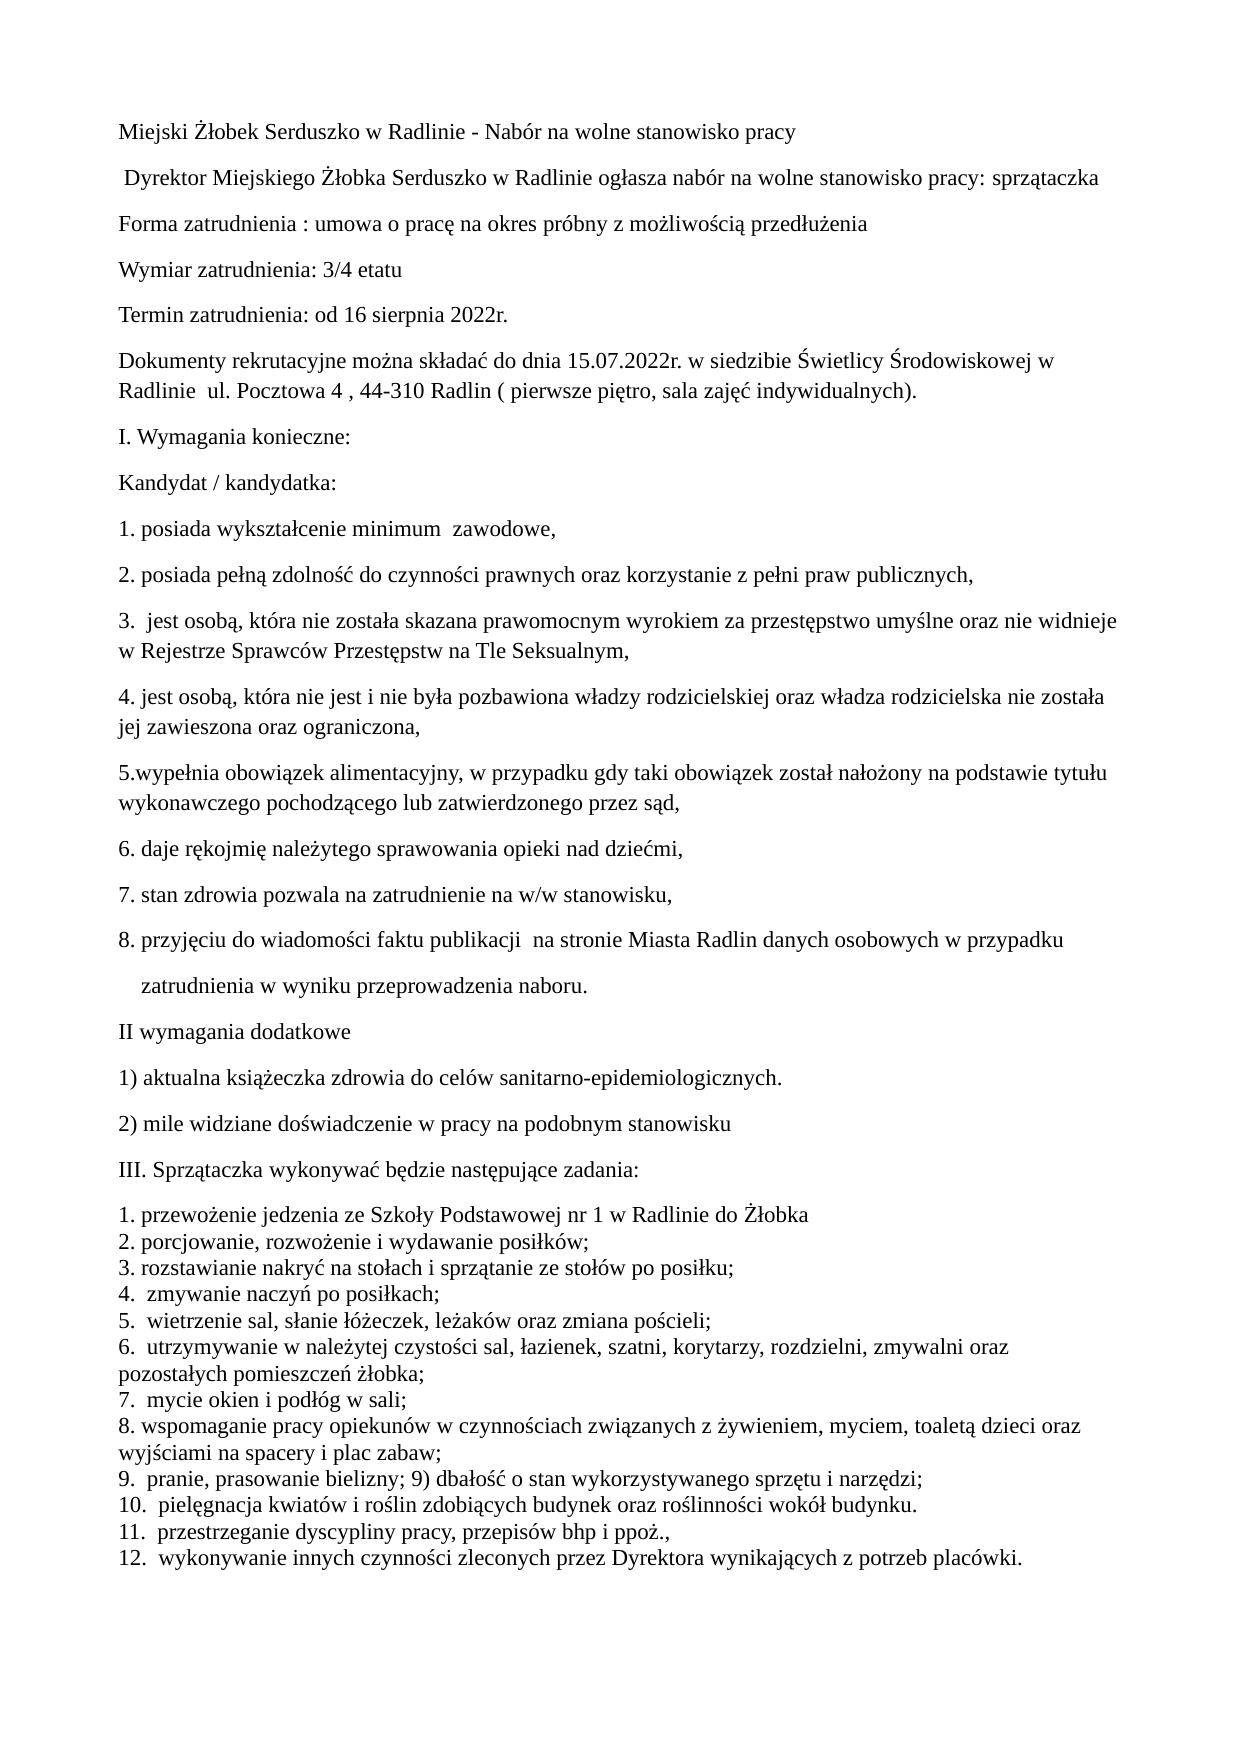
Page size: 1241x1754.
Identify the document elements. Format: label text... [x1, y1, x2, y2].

text Miejski Żłobek Serduszko w Radlinie - Nabór na wolne stanowisko pracy [118, 118, 1122, 144]
text Wymiar zatrudnienia: 3/4 etatu [118, 256, 1122, 282]
text 3. jest osobą, która nie została skazana prawomocnym wyrokiem za przestępstwo umyślne oraz nie widnieje w Rejestrze Sprawców Przestępstw na Tle Seksualnym, [118, 607, 1122, 663]
text Dokumenty rekrutacyjne można składać do dnia 15.07.2022r. w siedzibie Świetlicy Środowiskowej w Radlinie ul. Pocztowa 4 , 44-310 Radlin ( pierwsze piętro, sala zajęć indywidualnych). [118, 347, 1122, 404]
text 9. pranie, prasowanie bielizny; 9) dbałość o stan wykorzystywanego sprzętu i narzędzi; [118, 1465, 1122, 1491]
text Kandydat / kandydatka: [118, 469, 1122, 496]
text I. Wymagania konieczne: [118, 423, 1122, 450]
text Dyrektor Miejskiego Żłobka Serduszko w Radlinie ogłasza nabór na wolne stanowisko pracy: sprzątaczka [118, 164, 1122, 190]
text Forma zatrudnienia : umowa o pracę na okres próbny z możliwością przedłużenia [118, 210, 1122, 236]
text 7. stan zdrowia pozwala na zatrudnienie na w/w stanowisku, [118, 881, 1122, 907]
text 1. posiada wykształcenie minimum zawodowe, [118, 515, 1122, 541]
text 1. przewożenie jedzenia ze Szkoły Podstawowej nr 1 w Radlinie do Żłobka [118, 1201, 1122, 1228]
text 4. zmywanie naczyń po posiłkach; [118, 1281, 1122, 1307]
text 5. wietrzenie sal, słanie łóżeczek, leżaków oraz zmiana pościeli; [118, 1307, 1122, 1333]
text 4. jest osobą, która nie jest i nie była pozbawiona władzy rodzicielskiej oraz władza rodzicielska nie została jej zawieszona oraz ograniczona, [118, 683, 1122, 739]
text 3. rozstawianie nakryć na stołach i sprzątanie ze stołów po posiłku; [118, 1254, 1122, 1281]
text Termin zatrudnienia: od 16 sierpnia 2022r. [118, 301, 1122, 328]
text 8. wspomaganie pracy opiekunów w czynnościach związanych z żywieniem, myciem, toaletą dzieci oraz wyjściami na spacery i plac zabaw; [118, 1412, 1122, 1465]
list zatrudnienia w wyniku przeprowadzenia naboru. [118, 972, 1122, 999]
list 8. przyjęciu do wiadomości faktu publikacji na stronie Miasta Radlin danych osobowych w przypadku [118, 926, 1122, 953]
text 10. pielęgnacja kwiatów i roślin zdobiących budynek oraz roślinności wokół budynku. [118, 1491, 1122, 1518]
text 2. porcjowanie, rozwożenie i wydawanie posiłków; [118, 1228, 1122, 1254]
text III. Sprzątaczka wykonywać będzie następujące zadania: [118, 1156, 1122, 1182]
text II wymagania dodatkowe [118, 1018, 1122, 1044]
text 11. przestrzeganie dyscypliny pracy, przepisów bhp i ppoż., [118, 1518, 1122, 1544]
list 5.wypełnia obowiązek alimentacyjny, w przypadku gdy taki obowiązek został nałożony na podstawie tytułu wykonawczego pochodzącego lub zatwierdzonego przez sąd, [118, 759, 1122, 815]
text 7. mycie okien i podłóg w sali; [118, 1386, 1122, 1412]
text 2) mile widziane doświadczenie w pracy na podobnym stanowisku [118, 1110, 1122, 1136]
text 6. daje rękojmię należytego sprawowania opieki nad dziećmi, [118, 835, 1122, 861]
text 2. posiada pełną zdolność do czynności prawnych oraz korzystanie z pełni praw publicznych, [118, 561, 1122, 587]
text 6. utrzymywanie w należytej czystości sal, łazienek, szatni, korytarzy, rozdzielni, zmywalni oraz pozostałych pomieszczeń żłobka; [118, 1333, 1122, 1386]
text 1) aktualna książeczka zdrowia do celów sanitarno-epidemiologicznych. [118, 1064, 1122, 1090]
text 12. wykonywanie innych czynności zleconych przez Dyrektora wynikających z potrzeb placówki. [118, 1544, 1122, 1570]
